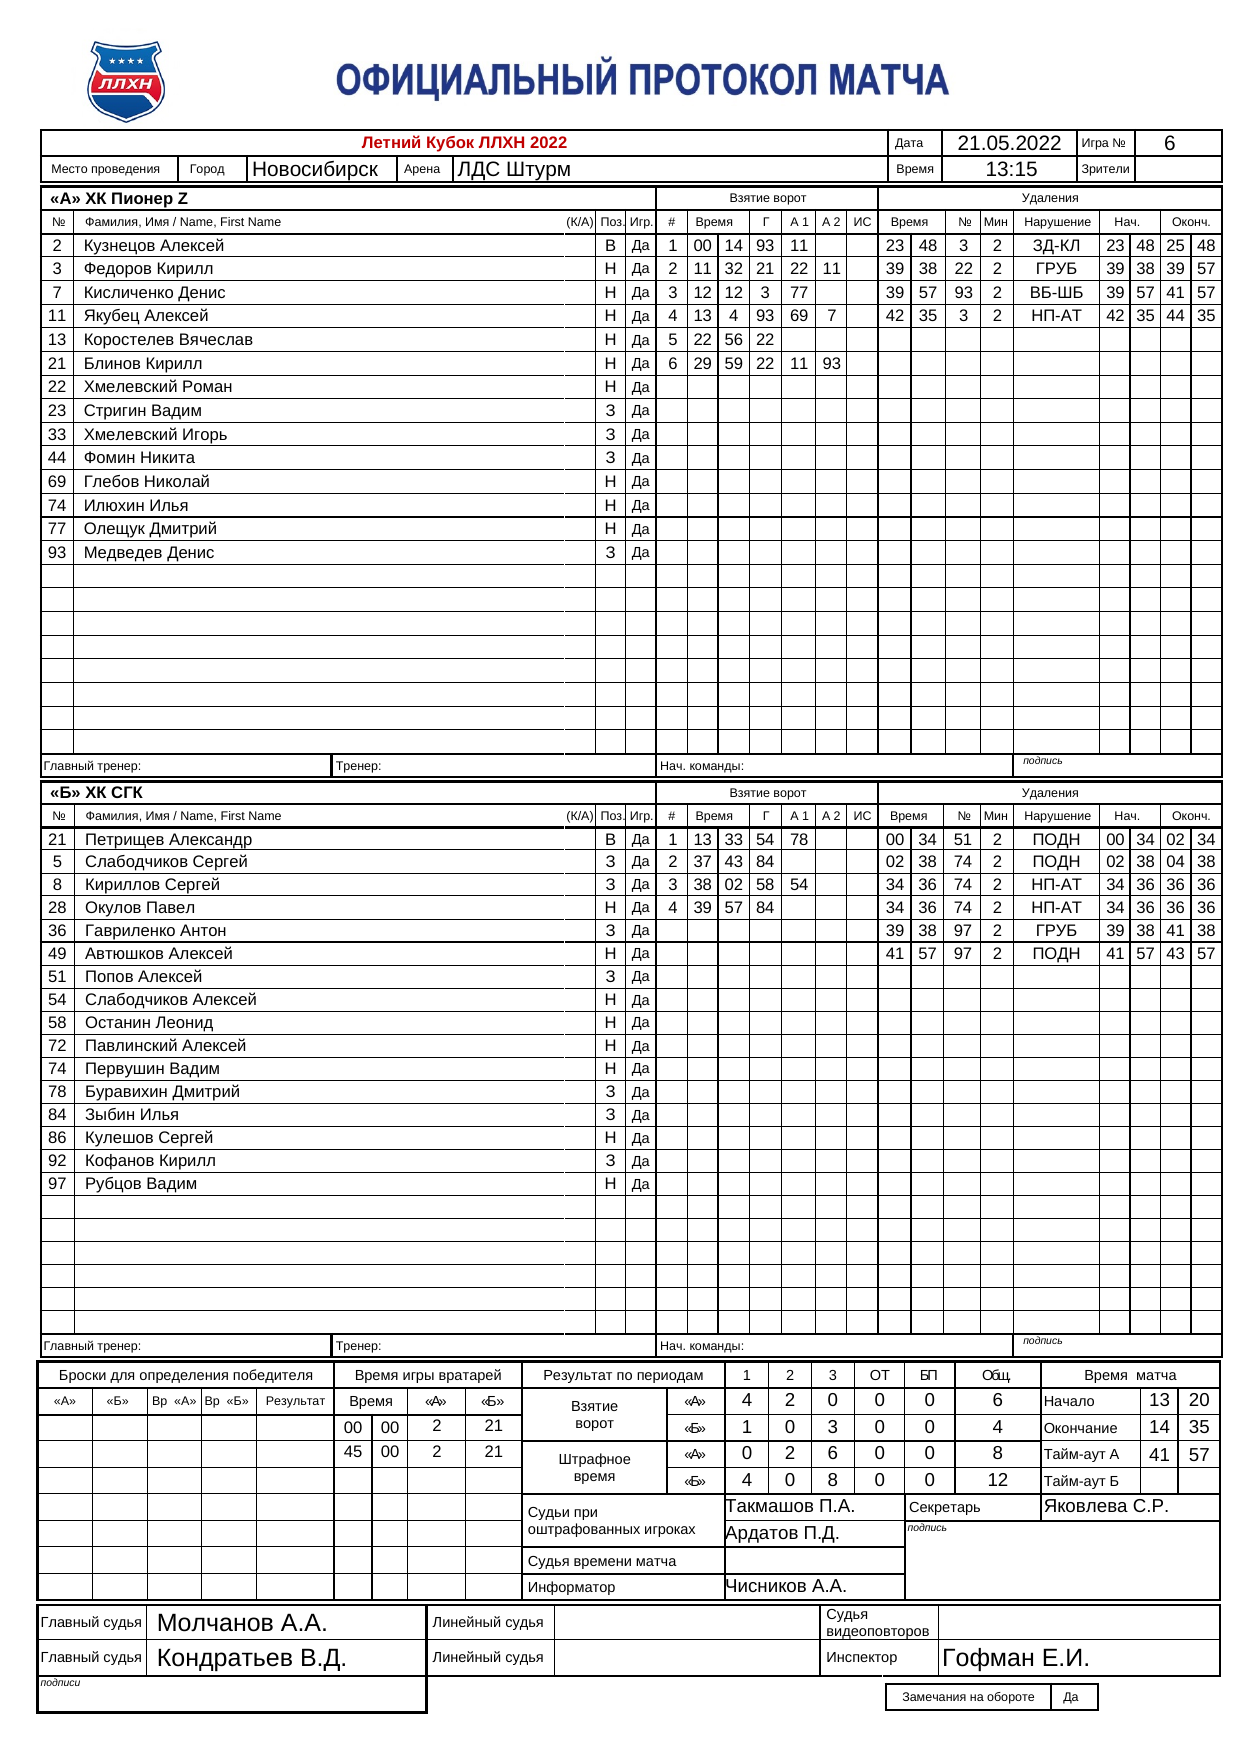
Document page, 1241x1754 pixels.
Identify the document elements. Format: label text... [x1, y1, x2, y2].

table_cell [879, 352, 910, 374]
table_cell 54 [42, 989, 74, 1011]
table_cell [719, 1219, 749, 1241]
table_cell Гавриленко Антон [75, 920, 564, 941]
table_cell [912, 1196, 943, 1218]
table_cell [750, 1288, 781, 1310]
table_cell [912, 352, 945, 374]
table_cell [1192, 541, 1221, 564]
table_cell [847, 1104, 877, 1126]
table_cell [847, 446, 877, 469]
table_cell [750, 1012, 781, 1033]
table_cell [816, 1104, 846, 1126]
table_cell [408, 1547, 465, 1573]
table_cell Да [626, 281, 655, 303]
table_cell [782, 966, 815, 987]
table_cell [1014, 1012, 1099, 1033]
table_cell [847, 470, 877, 493]
table_cell [981, 1081, 1013, 1103]
table_cell [879, 518, 910, 540]
table_cell 57 [912, 943, 943, 964]
table_cell [847, 1081, 877, 1103]
picture [5, 28, 1179, 129]
table_cell [782, 1150, 815, 1172]
table_cell 3 [750, 281, 781, 303]
table_cell [257, 1574, 333, 1599]
table_cell 72 [42, 1035, 74, 1057]
table_cell З [596, 1150, 625, 1172]
table_cell [1161, 423, 1190, 445]
table_cell [1014, 376, 1099, 398]
table_header Дата [889, 131, 941, 155]
table_header 21.05.2022 [943, 131, 1076, 155]
table_cell [565, 257, 595, 280]
table_cell [847, 565, 877, 587]
table_cell А 1 [782, 805, 815, 826]
table_cell [879, 1219, 910, 1241]
table_cell [42, 1219, 74, 1241]
table_cell Да [626, 850, 655, 872]
table_cell [626, 612, 655, 634]
table_cell 8 [956, 1442, 1040, 1467]
table_cell [565, 730, 595, 753]
table_cell Город [179, 157, 246, 181]
table_cell [719, 612, 749, 634]
table_cell [1014, 707, 1099, 729]
table_cell [688, 423, 717, 445]
table_cell [626, 1242, 655, 1264]
table_cell [1131, 612, 1160, 634]
table_cell 1 [657, 235, 687, 256]
table_cell [74, 659, 564, 682]
table_cell [879, 612, 910, 634]
table_cell [847, 1058, 877, 1079]
table_cell [1100, 707, 1129, 729]
table_cell 2 [981, 874, 1013, 895]
table_cell 39 [1100, 281, 1129, 303]
table_cell [944, 1035, 980, 1057]
table_cell [879, 1242, 910, 1264]
table_cell [1161, 730, 1190, 753]
table_cell 93 [816, 352, 846, 374]
table_cell [1131, 659, 1160, 682]
table_cell (К/А) [565, 805, 595, 826]
table_cell Петрищев Александр [75, 829, 564, 849]
table_cell [719, 1265, 749, 1287]
table_cell [688, 376, 717, 398]
table_cell [202, 1521, 256, 1546]
table_cell 0 [855, 1389, 904, 1413]
table_header 2 [769, 1363, 811, 1387]
table_cell [719, 1104, 749, 1126]
table_cell [1161, 1058, 1190, 1079]
table_cell [565, 1058, 595, 1079]
table_cell [912, 1219, 943, 1241]
table_cell ВБ-ШБ [1014, 281, 1099, 303]
table_cell [816, 874, 846, 895]
table_cell 44 [1161, 305, 1190, 327]
table_cell 38 [1131, 850, 1160, 872]
table_cell 57 [1192, 943, 1221, 964]
table_cell «Б» [668, 1468, 724, 1493]
table_cell Чисников А.А. [726, 1575, 904, 1599]
table_cell [1192, 1035, 1221, 1057]
table_cell [1100, 1288, 1129, 1310]
table_cell 58 [750, 874, 781, 895]
table_cell [816, 920, 846, 941]
table_cell [1014, 1104, 1099, 1126]
table_cell [981, 565, 1013, 587]
table_cell [1131, 1265, 1160, 1287]
table_cell [657, 518, 687, 540]
table_cell [816, 989, 846, 1011]
table_cell З [596, 541, 625, 564]
table_cell [946, 612, 980, 634]
table_cell Кисличенко Денис [74, 281, 564, 303]
table_cell [1141, 1468, 1177, 1493]
table_cell 93 [750, 235, 781, 256]
table_cell Илюхин Илья [74, 494, 564, 516]
table_cell [879, 1035, 910, 1057]
table_cell [719, 1012, 749, 1033]
table_cell [782, 328, 815, 351]
table_cell [816, 1242, 846, 1264]
table_cell [657, 1127, 687, 1149]
table_cell [1192, 730, 1221, 753]
table_cell [1192, 1058, 1221, 1079]
table_cell [39, 1574, 92, 1599]
table_cell [816, 966, 846, 987]
table_cell 84 [750, 850, 781, 872]
table_cell [202, 1494, 256, 1520]
table_cell [565, 707, 595, 729]
table_cell Арена [398, 157, 452, 181]
table_cell [782, 1058, 815, 1079]
table_cell [93, 1468, 147, 1493]
table_cell [719, 683, 749, 706]
table_cell 36 [1131, 874, 1160, 895]
table_cell [657, 565, 687, 587]
table_cell Нач. [1100, 211, 1160, 233]
table_cell [946, 518, 980, 540]
table_cell «Б » [466, 1389, 521, 1413]
table_cell Такмашов П.А. [726, 1495, 904, 1520]
table_cell 2 [981, 257, 1013, 280]
table_cell [1192, 1104, 1221, 1126]
table_cell Да [626, 470, 655, 493]
table_cell [1131, 1035, 1160, 1057]
table_cell [1161, 612, 1190, 634]
table_cell [688, 399, 717, 422]
table_cell ПОДН [1014, 943, 1099, 964]
table_cell 21 [750, 257, 781, 280]
table_cell [257, 1547, 333, 1573]
table_cell [1131, 989, 1160, 1011]
table_cell [373, 1547, 407, 1573]
table_cell [1014, 1242, 1099, 1264]
table_cell [626, 1219, 655, 1241]
table_cell 3 [946, 235, 980, 256]
table_cell [565, 1196, 595, 1218]
table_cell Оконч. [1161, 211, 1221, 233]
table_cell [879, 659, 910, 682]
table_header Да [1052, 1685, 1097, 1709]
table_cell Да [626, 874, 655, 895]
table_cell 21 [466, 1416, 521, 1440]
table_cell [1161, 1311, 1190, 1333]
table_cell [202, 1574, 256, 1599]
table_cell [782, 920, 815, 941]
table_cell [1161, 352, 1190, 374]
table_cell [657, 659, 687, 682]
table_cell 41 [1161, 281, 1190, 303]
table_cell [944, 966, 980, 987]
table_cell Олещук Дмитрий [74, 518, 564, 540]
table_cell 35 [1179, 1415, 1219, 1440]
table_cell [657, 1058, 687, 1079]
table_cell [335, 1494, 371, 1520]
table_cell Н [596, 989, 625, 1011]
table_cell В [596, 235, 625, 256]
table_cell [782, 399, 815, 422]
table_cell [782, 1012, 815, 1033]
table_cell Тайм-аут А [1042, 1441, 1140, 1467]
table_cell Да [626, 541, 655, 564]
table_cell 3 [657, 281, 687, 303]
table_cell [1131, 494, 1160, 516]
table_cell [719, 588, 749, 611]
table_cell [1100, 352, 1129, 374]
table_cell 3 [946, 305, 980, 327]
table_cell [1100, 1219, 1129, 1241]
table_cell [373, 1521, 407, 1546]
table_cell 3 [42, 257, 73, 280]
table_cell [1014, 659, 1099, 682]
table_cell [1100, 1150, 1129, 1172]
table_cell [912, 1265, 943, 1287]
table_cell [847, 896, 877, 918]
table_cell [75, 1311, 564, 1333]
table_cell [657, 989, 687, 1011]
table_cell [1161, 1104, 1190, 1126]
table_cell [1161, 1012, 1190, 1033]
table_cell [912, 1081, 943, 1103]
table_cell [1014, 541, 1099, 564]
table_cell [657, 1081, 687, 1103]
table_cell [1131, 1104, 1160, 1126]
table_cell [847, 850, 877, 872]
table_cell [688, 966, 717, 987]
table_cell [1131, 446, 1160, 469]
table_cell [847, 1012, 877, 1033]
table_cell 37 [688, 850, 717, 872]
table_cell [782, 659, 815, 682]
table_cell [912, 636, 945, 658]
table_cell [1192, 423, 1221, 445]
table_cell Тренер: [333, 1335, 655, 1356]
table_cell 4 [719, 305, 749, 327]
table_cell [688, 588, 717, 611]
table_cell [688, 1081, 717, 1103]
table_cell [912, 683, 945, 706]
table_header Удаления [879, 783, 1221, 803]
table_cell Ардатов П.Д. [726, 1521, 904, 1546]
table_cell [719, 541, 749, 564]
table_cell [596, 730, 625, 753]
table_cell 11 [688, 257, 717, 280]
table_cell [719, 636, 749, 658]
table_cell 74 [944, 896, 980, 918]
table_cell [74, 730, 564, 753]
table_cell [1100, 1242, 1129, 1264]
table_cell [1131, 1173, 1160, 1195]
table_cell [39, 1521, 92, 1546]
table_cell [946, 352, 980, 374]
table_cell [1161, 683, 1190, 706]
table_cell [657, 683, 687, 706]
table_cell [257, 1416, 333, 1440]
table_cell [626, 730, 655, 753]
table_cell [1192, 588, 1221, 611]
table_cell Автюшков Алексей [75, 943, 564, 964]
table_cell [946, 376, 980, 398]
table_cell [42, 565, 73, 587]
table_header Время матча [1042, 1363, 1219, 1387]
table_cell [1131, 707, 1160, 729]
table_cell [257, 1441, 333, 1467]
table_cell [816, 850, 846, 872]
table_cell [657, 707, 687, 729]
table_cell [1100, 683, 1129, 706]
table_cell 34 [1192, 829, 1221, 849]
table_cell [719, 494, 749, 516]
table_cell [816, 1150, 846, 1172]
table_cell [1014, 518, 1099, 540]
table_cell [847, 612, 877, 634]
table_cell [408, 1494, 465, 1520]
table_cell [847, 257, 877, 280]
table_cell Н [596, 943, 625, 964]
table_cell Линейный судья [428, 1640, 554, 1675]
table_cell [1161, 1035, 1190, 1057]
table_cell 49 [42, 943, 74, 964]
table_cell [782, 730, 815, 753]
table_cell 36 [1131, 896, 1160, 918]
table_cell 23 [1100, 235, 1129, 256]
table_cell Хмелевский Игорь [74, 423, 564, 445]
table_cell [1014, 966, 1099, 987]
table_cell Н [596, 896, 625, 918]
table_cell № [944, 805, 980, 826]
table_cell [688, 730, 717, 753]
table_cell [1161, 1150, 1190, 1172]
table_cell [847, 1150, 877, 1172]
table_cell Время [889, 157, 941, 181]
table_cell 14 [719, 235, 749, 256]
table_cell [1014, 730, 1099, 753]
table_cell [626, 565, 655, 587]
table_cell [750, 541, 781, 564]
table_cell [782, 1127, 815, 1149]
table_cell [1192, 494, 1221, 516]
table_cell «Б» [93, 1389, 147, 1413]
table_cell «Б» [668, 1415, 724, 1440]
table_cell [879, 1265, 910, 1287]
table_cell [946, 494, 980, 516]
table_cell 2 [769, 1389, 811, 1413]
table_cell Первушин Вадим [75, 1058, 564, 1079]
table_cell [93, 1416, 147, 1440]
table_cell 00 [879, 829, 910, 849]
table_cell [946, 399, 980, 422]
table_cell [373, 1494, 407, 1520]
table_cell [946, 446, 980, 469]
table_cell [912, 966, 943, 987]
table_cell [912, 1288, 943, 1310]
table_cell 74 [42, 494, 73, 516]
table_cell [946, 683, 980, 706]
table_cell [565, 1288, 595, 1310]
table_cell 2 [769, 1442, 811, 1467]
table_cell [816, 235, 846, 256]
table_cell [944, 1219, 980, 1241]
table_cell 39 [879, 281, 910, 303]
table_cell [879, 1196, 910, 1218]
table_cell [946, 423, 980, 445]
table_cell [1014, 1196, 1099, 1218]
table_cell Судья видеоповторов [821, 1606, 938, 1639]
table_cell [1161, 1173, 1190, 1195]
table_cell 39 [1100, 920, 1129, 941]
table_cell [816, 588, 846, 611]
table_cell [750, 612, 781, 634]
table_cell 78 [42, 1081, 74, 1103]
table_cell [750, 470, 781, 493]
table_cell Да [626, 1058, 655, 1079]
table_header 6 [1136, 131, 1221, 155]
table_cell 2 [981, 920, 1013, 941]
table_cell подпись [1014, 755, 1221, 776]
table_cell [657, 1173, 687, 1195]
table_cell [750, 446, 781, 469]
table_cell [944, 1173, 980, 1195]
table_cell [1161, 494, 1190, 516]
table_cell [596, 588, 625, 611]
table_cell [946, 659, 980, 682]
table_cell [816, 1173, 846, 1195]
table_cell [565, 235, 595, 256]
table_cell Да [626, 423, 655, 445]
table_cell 97 [944, 943, 980, 964]
table_cell [782, 565, 815, 587]
table_cell [981, 1150, 1013, 1172]
table_cell [565, 1265, 595, 1287]
table_cell 59 [719, 352, 749, 374]
table_cell [1100, 1012, 1129, 1033]
table_cell [1179, 1468, 1219, 1493]
table_cell Главный тренер: [42, 1335, 330, 1356]
table_cell 0 [769, 1415, 811, 1440]
table_cell 8 [812, 1468, 854, 1493]
table_cell [688, 989, 717, 1011]
table_cell 34 [1100, 896, 1129, 918]
table_cell 22 [42, 376, 73, 398]
table_cell Нарушение [1014, 211, 1099, 233]
table_cell [1161, 376, 1190, 398]
table_cell 4 [956, 1415, 1040, 1440]
table_cell [847, 399, 877, 422]
table_cell [816, 683, 846, 706]
table_cell Рубцов Вадим [75, 1173, 564, 1195]
table_cell Н [596, 281, 625, 303]
table_cell [1131, 399, 1160, 422]
table_cell [847, 966, 877, 987]
table_cell [912, 612, 945, 634]
table_cell [657, 1288, 687, 1310]
table_cell [1192, 1150, 1221, 1172]
table_cell [1161, 1265, 1190, 1287]
table_cell [750, 518, 781, 540]
table_cell [912, 1173, 943, 1195]
table_cell [1192, 707, 1221, 729]
table_header БП [905, 1363, 954, 1387]
table_cell 13 [42, 328, 73, 351]
table_cell [816, 281, 846, 303]
table_cell [1014, 1035, 1099, 1057]
table_cell [688, 1058, 717, 1079]
table_cell [1131, 328, 1160, 351]
table_cell Окончание [1042, 1415, 1140, 1440]
table_cell [847, 1288, 877, 1310]
table_cell [879, 707, 910, 729]
table_cell [879, 588, 910, 611]
table_cell [1192, 1012, 1221, 1033]
table_cell 35 [912, 305, 945, 327]
table_cell [939, 1606, 1219, 1639]
table_cell [565, 399, 595, 422]
table_cell [816, 943, 846, 964]
table_cell 74 [42, 1058, 74, 1079]
table_cell [42, 1242, 74, 1264]
table_cell [42, 1265, 74, 1287]
table_cell Вр «А» [148, 1389, 201, 1413]
table_cell [879, 966, 910, 987]
table_cell 51 [42, 966, 74, 987]
table_cell 11 [42, 305, 73, 327]
table_cell [1131, 352, 1160, 374]
table_cell «А» [668, 1442, 724, 1467]
table_cell [782, 683, 815, 706]
table_cell [750, 1196, 781, 1218]
table_cell 2 [408, 1441, 465, 1467]
table_cell [148, 1547, 201, 1573]
table_cell 48 [1131, 235, 1160, 256]
table_cell ИС [847, 805, 877, 826]
table_cell [1014, 1081, 1099, 1103]
table_cell Тренер: [333, 755, 655, 776]
table_cell [408, 1468, 465, 1493]
table_cell 57 [1192, 281, 1221, 303]
table_cell 22 [750, 352, 781, 374]
table_header Замечания на обороте [887, 1685, 1050, 1709]
table_cell [626, 588, 655, 611]
table_cell 5 [42, 850, 74, 872]
table_cell [912, 1058, 943, 1079]
table_cell А 2 [816, 211, 846, 233]
table_cell [782, 850, 815, 872]
table_cell [1100, 399, 1129, 422]
table_cell 43 [1161, 943, 1190, 964]
table_cell [408, 1521, 465, 1546]
table_cell 02 [879, 850, 910, 872]
table_cell Фамилия, Имя / Name, First Name [75, 805, 565, 826]
table_cell 25 [1161, 235, 1190, 256]
table_cell Поз. [596, 211, 625, 233]
table_cell 97 [944, 920, 980, 941]
table_cell [657, 399, 687, 422]
table_cell Блинов Кирилл [74, 352, 564, 374]
table_cell [555, 1606, 819, 1639]
table_cell 54 [782, 874, 815, 895]
table_cell [565, 1104, 595, 1126]
table_cell [1161, 1127, 1190, 1149]
table_header Взятие ворот [657, 783, 877, 803]
table_cell Да [626, 376, 655, 398]
table_cell [202, 1416, 256, 1440]
table_cell 84 [42, 1104, 74, 1126]
table_cell [847, 281, 877, 303]
table_cell [688, 470, 717, 493]
table_header Время игры вратарей [335, 1363, 521, 1387]
table_cell Главный судья [39, 1606, 146, 1639]
table_cell 0 [855, 1415, 904, 1440]
table_cell [750, 399, 781, 422]
table_cell [1014, 1265, 1099, 1287]
table_cell [1100, 470, 1129, 493]
table_cell [657, 494, 687, 516]
table_cell [1192, 1173, 1221, 1195]
table_cell [750, 1104, 781, 1126]
table_cell [782, 446, 815, 469]
table_cell 23 [879, 235, 910, 256]
table_cell [1161, 565, 1190, 587]
table_cell [879, 446, 910, 469]
table_cell [257, 1468, 333, 1493]
table_cell [981, 1196, 1013, 1218]
table_cell [1192, 966, 1221, 987]
table_cell [1161, 470, 1190, 493]
table_cell 33 [719, 829, 749, 849]
table_cell 57 [1131, 943, 1160, 964]
table_cell 34 [1100, 874, 1129, 895]
table_cell [879, 494, 910, 516]
table_cell [782, 1242, 815, 1264]
table_cell [1100, 518, 1129, 540]
table_cell [42, 1311, 74, 1333]
table_cell [879, 1012, 910, 1033]
table_cell [1192, 612, 1221, 634]
table_cell [816, 730, 846, 753]
table_cell [626, 659, 655, 682]
table_cell [596, 1219, 625, 1241]
table_cell ЗД-КЛ [1014, 235, 1099, 256]
table_cell [981, 612, 1013, 634]
table_cell [981, 1104, 1013, 1126]
table_cell [981, 1242, 1013, 1264]
table_cell [1131, 470, 1160, 493]
table_cell Да [626, 1150, 655, 1172]
table_cell [750, 1242, 781, 1264]
table_cell [946, 565, 980, 587]
table_cell 2 [981, 896, 1013, 918]
table_cell [1131, 518, 1160, 540]
table_cell 7 [816, 305, 846, 327]
table_cell Время [688, 805, 749, 826]
table_cell Слабодчиков Сергей [75, 850, 564, 872]
table_cell [1131, 565, 1160, 587]
table_cell [946, 588, 980, 611]
table_cell [782, 518, 815, 540]
table_cell [981, 446, 1013, 469]
table_cell [912, 470, 945, 493]
table_cell 35 [1131, 305, 1160, 327]
table_cell [782, 896, 815, 918]
table_cell [657, 1012, 687, 1033]
table_cell [944, 1288, 980, 1310]
table_cell [565, 588, 595, 611]
table_cell [565, 518, 595, 540]
table_cell [1100, 1311, 1129, 1333]
table_cell [847, 730, 877, 753]
table_header 1 [726, 1363, 768, 1387]
table_cell [1161, 659, 1190, 682]
table_cell [847, 541, 877, 564]
table_cell 93 [750, 305, 781, 327]
table_cell [657, 1150, 687, 1172]
table_cell [719, 1311, 749, 1333]
table_cell [719, 920, 749, 941]
table_cell 69 [782, 305, 815, 327]
table_cell [148, 1494, 201, 1520]
table_cell [657, 920, 687, 941]
table_cell [944, 1265, 980, 1287]
table_cell Медведев Денис [74, 541, 564, 564]
table_cell [847, 494, 877, 516]
table_cell [565, 874, 595, 895]
table_cell [42, 659, 73, 682]
table_cell [750, 636, 781, 658]
table_cell [946, 328, 980, 351]
table_cell Да [626, 328, 655, 351]
table_cell [1014, 588, 1099, 611]
table_cell [816, 423, 846, 445]
table_cell [1100, 1127, 1129, 1149]
table_cell [565, 612, 595, 634]
table_cell 0 [769, 1468, 811, 1493]
table_cell [816, 376, 846, 398]
table_cell [782, 1035, 815, 1057]
table_cell [946, 470, 980, 493]
table_cell [750, 1150, 781, 1172]
table_cell [1161, 989, 1190, 1011]
table_cell [782, 989, 815, 1011]
table_cell 4 [726, 1389, 768, 1413]
table_cell [1014, 423, 1099, 445]
table_cell [1014, 470, 1099, 493]
table_cell [719, 1150, 749, 1172]
table_header 3 [812, 1363, 854, 1387]
table_header Удаления [879, 188, 1221, 209]
table_cell [1100, 376, 1129, 398]
table_cell 38 [912, 850, 943, 872]
table_cell З [596, 446, 625, 469]
table_cell З [596, 920, 625, 941]
table_cell [1161, 518, 1190, 540]
table_cell 22 [946, 257, 980, 280]
table_cell [750, 494, 781, 516]
table_cell [335, 1521, 371, 1546]
table_cell [816, 1035, 846, 1057]
table_cell [657, 376, 687, 398]
table_cell [1161, 636, 1190, 658]
table_cell [1131, 1242, 1160, 1264]
table_cell [657, 446, 687, 469]
table_cell [74, 683, 564, 706]
table_cell [816, 518, 846, 540]
table_cell [1192, 376, 1221, 398]
table_cell Кофанов Кирилл [75, 1150, 564, 1172]
table_cell [719, 966, 749, 987]
table_cell [565, 636, 595, 658]
table_cell [981, 376, 1013, 398]
table_cell Начало [1042, 1389, 1140, 1413]
table_cell [688, 1173, 717, 1195]
table_cell [1014, 1288, 1099, 1310]
table_cell [750, 707, 781, 729]
table_cell НП-АТ [1014, 896, 1099, 918]
table_cell [42, 612, 73, 634]
table_cell [1014, 1058, 1099, 1079]
table_cell № [42, 805, 74, 826]
table_cell Кириллов Сергей [75, 874, 564, 895]
table_cell 12 [719, 281, 749, 303]
table_cell [816, 1311, 846, 1333]
table_cell [847, 423, 877, 445]
table_cell 13 [1141, 1389, 1177, 1413]
table_cell [912, 659, 945, 682]
table_cell [657, 1219, 687, 1241]
table_cell [626, 1265, 655, 1287]
table_cell [1014, 1150, 1099, 1172]
table_cell [1131, 683, 1160, 706]
table_cell Коростелев Вячеслав [74, 328, 564, 351]
table_cell 29 [688, 352, 717, 374]
table_cell [1100, 446, 1129, 469]
table_cell Да [626, 399, 655, 422]
table_cell ЛДС Штурм [454, 157, 887, 181]
table_cell 84 [750, 896, 781, 918]
table_cell [626, 1311, 655, 1333]
table_cell [42, 636, 73, 658]
table_cell [944, 1196, 980, 1218]
table_cell Штрафное время [523, 1442, 666, 1493]
table_cell [565, 446, 595, 469]
table_cell Нарушение [1014, 805, 1099, 826]
table_cell 86 [42, 1127, 74, 1149]
table_cell [596, 612, 625, 634]
table_cell [719, 943, 749, 964]
table_cell [39, 1547, 92, 1573]
table_cell [657, 1104, 687, 1126]
table_cell ГРУБ [1014, 920, 1099, 941]
table_cell [148, 1468, 201, 1493]
table_cell ПОДН [1014, 829, 1099, 849]
table_cell [93, 1574, 147, 1599]
table_cell 92 [42, 1150, 74, 1172]
table_cell [847, 943, 877, 964]
table_cell [39, 1441, 92, 1467]
table_cell [879, 565, 910, 587]
table_cell [1161, 1196, 1190, 1218]
table_cell [912, 423, 945, 445]
table_cell [148, 1441, 201, 1467]
table_cell [596, 1196, 625, 1218]
table_cell (К/А) [565, 211, 595, 233]
table_cell [816, 707, 846, 729]
table_cell 0 [726, 1442, 768, 1467]
table_cell [847, 659, 877, 682]
table_header Летний Кубок ЛЛХН 2022 [42, 131, 887, 155]
table_cell «А» [39, 1389, 92, 1413]
table_cell Яковлева С.Р. [1042, 1495, 1219, 1520]
table_cell 00 [688, 235, 717, 256]
table_cell [1100, 636, 1129, 658]
table_cell [626, 707, 655, 729]
table_cell З [596, 1081, 625, 1103]
table_cell [912, 989, 943, 1011]
table_cell [565, 966, 595, 987]
table_cell [1100, 612, 1129, 634]
table_cell [1100, 565, 1129, 587]
table_cell [719, 1242, 749, 1264]
table_cell Н [596, 470, 625, 493]
table_cell [75, 1196, 564, 1218]
table_cell [1131, 376, 1160, 398]
table_cell [688, 565, 717, 587]
table_cell [688, 1288, 717, 1310]
table_cell [847, 588, 877, 611]
table_cell [750, 1035, 781, 1057]
table_cell Информатор [523, 1575, 724, 1599]
table_cell [816, 1265, 846, 1287]
table_cell [373, 1468, 407, 1493]
table_cell [847, 636, 877, 658]
table_cell [657, 943, 687, 964]
table_cell 43 [719, 850, 749, 872]
table_cell [1192, 328, 1221, 351]
table_cell [981, 494, 1013, 516]
table_cell [1100, 1058, 1129, 1079]
table_cell [1192, 1265, 1221, 1287]
table_cell [750, 966, 781, 987]
table_cell Место проведения [42, 157, 177, 181]
table_cell 78 [782, 829, 815, 849]
table_cell Павлинский Алексей [75, 1035, 564, 1057]
table_cell [565, 1242, 595, 1264]
table_cell [816, 829, 846, 849]
table_cell [466, 1547, 521, 1573]
table_cell 21 [42, 829, 74, 849]
table_cell [1161, 588, 1190, 611]
table_cell [782, 494, 815, 516]
table_cell [466, 1521, 521, 1546]
table_cell [944, 1127, 980, 1149]
table_cell [1192, 989, 1221, 1011]
table_cell 36 [1192, 896, 1221, 918]
table_cell [688, 518, 717, 540]
table_cell [1192, 636, 1221, 658]
table_cell [1131, 1012, 1160, 1033]
table_cell [1131, 588, 1160, 611]
table_cell [750, 989, 781, 1011]
table_cell [657, 470, 687, 493]
table_cell [879, 541, 910, 564]
table_cell [1014, 636, 1099, 658]
table_cell 2 [981, 281, 1013, 303]
table_cell № [42, 211, 73, 233]
table_cell 8 [42, 874, 74, 895]
table_cell [688, 943, 717, 964]
table_cell [782, 470, 815, 493]
table_cell [688, 446, 717, 469]
table_cell Время [879, 211, 945, 233]
table_cell З [596, 966, 625, 987]
table_cell [981, 1127, 1013, 1149]
table_cell [816, 1081, 846, 1103]
table_cell Да [626, 943, 655, 964]
table_cell [912, 1127, 943, 1149]
table_cell [657, 423, 687, 445]
table_cell 3 [812, 1415, 854, 1440]
table_cell [879, 1104, 910, 1126]
table_cell [883, 1677, 1220, 1681]
table_cell 00 [373, 1416, 407, 1440]
table_cell [565, 470, 595, 493]
table_cell [944, 1150, 980, 1172]
table_cell [981, 636, 1013, 658]
table_cell [596, 1288, 625, 1310]
table_cell 22 [750, 328, 781, 351]
table_cell [1131, 1127, 1160, 1149]
table_cell Зыбин Илья [75, 1104, 564, 1126]
table_cell [912, 1104, 943, 1126]
table_cell 2 [408, 1416, 465, 1440]
table_cell З [596, 874, 625, 895]
table_cell Н [596, 1173, 625, 1195]
table_cell [565, 659, 595, 682]
table_cell [1014, 1219, 1099, 1241]
table_cell [1192, 1081, 1221, 1103]
table_cell [981, 1265, 1013, 1287]
table_cell [408, 1574, 465, 1599]
table_cell [847, 305, 877, 327]
table_cell [1192, 1219, 1221, 1241]
table_cell [74, 707, 564, 729]
table_cell 38 [1192, 850, 1221, 872]
table_cell [782, 541, 815, 564]
table_cell [946, 541, 980, 564]
table_cell [946, 730, 980, 753]
table_cell [1100, 588, 1129, 611]
table_cell [1100, 1035, 1129, 1057]
table_cell [912, 1150, 943, 1172]
table_cell [816, 328, 846, 351]
table_cell 42 [1100, 305, 1129, 327]
table_cell [750, 1058, 781, 1079]
table_cell [750, 1173, 781, 1195]
table_cell [782, 588, 815, 611]
table_cell [981, 683, 1013, 706]
table_cell Да [626, 518, 655, 540]
table_cell [782, 1173, 815, 1195]
table_cell [148, 1416, 201, 1440]
table_cell Время [335, 1389, 407, 1413]
table_cell [1014, 352, 1099, 374]
table_cell [912, 328, 945, 351]
table_cell [565, 423, 595, 445]
table_cell [565, 352, 595, 374]
table_cell [565, 565, 595, 587]
table_cell [944, 1081, 980, 1103]
table_cell [1161, 399, 1190, 422]
table_cell 02 [719, 874, 749, 895]
table_cell [466, 1468, 521, 1493]
table_cell Да [626, 896, 655, 918]
table_cell Тайм-аут Б [1042, 1468, 1140, 1493]
table_cell 0 [855, 1442, 904, 1467]
table_cell 39 [688, 896, 717, 918]
table_cell [688, 636, 717, 658]
table_cell 57 [1131, 281, 1160, 303]
table_cell [1131, 1150, 1160, 1172]
table_cell [657, 541, 687, 564]
table_cell 1 [657, 829, 687, 849]
table_cell [1014, 399, 1099, 422]
table_cell [879, 730, 910, 753]
table_cell [782, 1196, 815, 1218]
table_cell [782, 423, 815, 445]
table_cell «А» [408, 1389, 465, 1413]
table_cell [750, 1127, 781, 1149]
table_cell 13:15 [943, 157, 1076, 181]
table_header «А» ХК Пионер Z [42, 188, 655, 209]
table_cell 39 [1161, 257, 1190, 280]
table_cell 6 [956, 1389, 1040, 1413]
table_cell 1 [726, 1415, 768, 1440]
table_cell Да [626, 1012, 655, 1033]
table_cell [565, 896, 595, 918]
table_cell 6 [812, 1442, 854, 1467]
table_cell [202, 1468, 256, 1493]
table_cell [981, 659, 1013, 682]
table_cell 4 [657, 305, 687, 327]
table_cell [719, 376, 749, 398]
table_cell 36 [42, 920, 74, 941]
table_cell [719, 399, 749, 422]
table_cell [466, 1574, 521, 1599]
table_cell [657, 1265, 687, 1287]
table_cell [42, 588, 73, 611]
table_cell 4 [657, 896, 687, 918]
table_cell [981, 707, 1013, 729]
table_cell [565, 850, 595, 872]
table_cell 48 [912, 235, 945, 256]
table_cell А 1 [782, 211, 815, 233]
table_cell Да [626, 1081, 655, 1103]
table_cell [596, 659, 625, 682]
table_cell 11 [782, 352, 815, 374]
table_cell 57 [1192, 257, 1221, 280]
table_cell З [596, 850, 625, 872]
table_cell 00 [335, 1416, 371, 1440]
table_cell [912, 1012, 943, 1033]
table_cell [39, 1494, 92, 1520]
table_cell [202, 1547, 256, 1573]
table_cell Линейный судья [428, 1606, 554, 1639]
table_cell 0 [905, 1389, 954, 1413]
table_cell [912, 707, 945, 729]
table_cell Да [626, 1127, 655, 1149]
table_cell 22 [782, 257, 815, 280]
table_cell [1192, 565, 1221, 587]
table_cell [981, 423, 1013, 445]
table_cell [93, 1441, 147, 1467]
table_cell Да [626, 352, 655, 374]
table_cell [981, 328, 1013, 351]
table_cell Да [626, 305, 655, 327]
table_cell 0 [905, 1468, 954, 1493]
table_cell [782, 612, 815, 634]
table_cell [565, 943, 595, 964]
table_cell [750, 588, 781, 611]
table_cell 93 [42, 541, 73, 564]
table_cell [981, 1012, 1013, 1033]
table_cell Н [596, 328, 625, 351]
table_cell [912, 565, 945, 587]
table_cell [719, 565, 749, 587]
table_cell [74, 636, 564, 658]
table_cell 57 [719, 896, 749, 918]
table_cell [1014, 328, 1099, 351]
table_cell [847, 376, 877, 398]
table_cell # [657, 805, 687, 826]
table_cell [750, 423, 781, 445]
table_cell З [596, 1104, 625, 1126]
table_cell [1100, 423, 1129, 445]
table_cell [1100, 328, 1129, 351]
table_cell 36 [1161, 874, 1190, 895]
table_cell [42, 1288, 74, 1310]
table_cell [847, 1127, 877, 1149]
table_cell [816, 636, 846, 658]
table_cell [39, 1416, 92, 1440]
table_cell [981, 966, 1013, 987]
table_cell 4 [726, 1468, 768, 1493]
table_cell 7 [42, 281, 73, 303]
table_cell [847, 683, 877, 706]
table_cell [879, 399, 910, 422]
table_cell [1192, 470, 1221, 493]
table_cell 21 [42, 352, 73, 374]
table_cell Н [596, 376, 625, 398]
table_header Общ. [956, 1363, 1040, 1387]
table_cell Результат [257, 1389, 333, 1413]
table_cell [981, 470, 1013, 493]
table_cell [1100, 1081, 1129, 1103]
table_cell [719, 1127, 749, 1149]
table_cell [879, 989, 910, 1011]
table_cell [816, 659, 846, 682]
table_cell [555, 1640, 819, 1675]
table_cell [946, 707, 980, 729]
table_cell [981, 541, 1013, 564]
table_cell [1100, 1196, 1129, 1218]
table_cell [565, 1012, 595, 1033]
table_cell [879, 470, 910, 493]
table_cell [688, 494, 717, 516]
table_cell [42, 683, 73, 706]
table_cell [879, 376, 910, 398]
table_cell 36 [912, 896, 943, 918]
table_cell 39 [1100, 257, 1129, 280]
table_cell [657, 636, 687, 658]
table_cell Якубец Алексей [74, 305, 564, 327]
table_cell [75, 1288, 564, 1310]
table_cell [75, 1242, 564, 1264]
table_cell [847, 874, 877, 895]
table_cell [1161, 1081, 1190, 1103]
table_cell [1100, 1265, 1129, 1287]
table_cell 00 [1100, 829, 1129, 849]
table_cell [782, 1219, 815, 1241]
table_cell [1014, 1311, 1099, 1333]
table_cell [912, 399, 945, 422]
table_cell 22 [688, 328, 717, 351]
table_cell [596, 683, 625, 706]
table_cell [657, 730, 687, 753]
table_cell [816, 446, 846, 469]
table_cell [1161, 541, 1190, 564]
table_cell [688, 1150, 717, 1172]
table_cell [782, 943, 815, 964]
table_cell Молчанов А.А. [147, 1606, 425, 1639]
table_cell [981, 518, 1013, 540]
table_cell [688, 1311, 717, 1333]
table_header Игра № [1078, 131, 1134, 155]
table_cell 74 [944, 850, 980, 872]
table_cell ИС [847, 211, 877, 233]
table_cell [688, 1035, 717, 1057]
table_cell Да [626, 1104, 655, 1126]
table_cell [148, 1521, 201, 1546]
table_cell [1100, 494, 1129, 516]
table_cell Главный тренер: [42, 755, 330, 776]
table_cell [816, 565, 846, 587]
table_cell [1014, 446, 1099, 469]
table_cell [1192, 1242, 1221, 1264]
table_cell [750, 1265, 781, 1287]
table_cell 02 [1100, 850, 1129, 872]
table_cell [565, 683, 595, 706]
table_cell Да [626, 235, 655, 256]
table_cell [1014, 494, 1099, 516]
table_cell [816, 896, 846, 918]
table_cell [1131, 541, 1160, 564]
table_cell [719, 730, 749, 753]
table_cell Новосибирск [248, 157, 396, 181]
table_cell Да [626, 1173, 655, 1195]
table_cell [944, 1012, 980, 1033]
table_cell [981, 352, 1013, 374]
table_cell [565, 281, 595, 303]
table_cell [1099, 1682, 1220, 1711]
table_cell 14 [1141, 1415, 1177, 1440]
table_cell [565, 1173, 595, 1195]
table_cell [596, 565, 625, 587]
table_cell [847, 707, 877, 729]
table_cell [1131, 730, 1160, 753]
table_cell Фомин Никита [74, 446, 564, 469]
table_cell 23 [42, 399, 73, 422]
table_cell [847, 1173, 877, 1195]
table_cell 58 [42, 1012, 74, 1033]
table_cell [816, 541, 846, 564]
table_cell [148, 1574, 201, 1599]
table_cell [1192, 659, 1221, 682]
table_cell Да [626, 494, 655, 516]
table_cell 48 [1192, 235, 1221, 256]
table_cell 35 [1192, 305, 1221, 327]
table_cell [688, 612, 717, 634]
table_cell [688, 1127, 717, 1149]
table_header Броски для определения победителя [39, 1363, 333, 1387]
table_cell [816, 470, 846, 493]
table_cell [39, 1468, 92, 1493]
table_cell [1192, 1311, 1221, 1333]
table_cell Н [596, 352, 625, 374]
table_cell 57 [912, 281, 945, 303]
table_cell Главный судья [39, 1640, 146, 1675]
table_cell [657, 1311, 687, 1333]
table_cell [657, 588, 687, 611]
table_cell [688, 1104, 717, 1126]
table_cell [1014, 683, 1099, 706]
table_cell А 2 [816, 805, 846, 826]
table_cell [847, 1242, 877, 1264]
table_cell [750, 730, 781, 753]
table_cell [750, 1311, 781, 1333]
table_cell [1161, 1219, 1190, 1241]
table_cell [1014, 1127, 1099, 1149]
table_cell 2 [657, 850, 687, 872]
table_cell 77 [42, 518, 73, 540]
table_cell [1192, 1196, 1221, 1218]
table_cell [1192, 1127, 1221, 1149]
table_cell Секретарь [906, 1495, 1040, 1520]
table_cell [879, 1311, 910, 1333]
table_cell [719, 659, 749, 682]
table_cell [981, 730, 1013, 753]
table_cell Н [596, 518, 625, 540]
table_cell [879, 1173, 910, 1195]
table_cell [1192, 352, 1221, 374]
table_cell [750, 1081, 781, 1103]
table_cell [1131, 966, 1160, 987]
table_cell [657, 966, 687, 987]
table_cell [1192, 1288, 1221, 1310]
table_cell [596, 636, 625, 658]
table_cell [1192, 446, 1221, 469]
table_cell 56 [719, 328, 749, 351]
table_cell 41 [1141, 1441, 1177, 1467]
table_cell [1131, 636, 1160, 658]
table_cell [912, 730, 945, 753]
table_cell Время [688, 211, 749, 233]
table_cell 2 [981, 850, 1013, 872]
table_cell [626, 1288, 655, 1310]
table_cell 39 [879, 257, 910, 280]
table_cell [847, 352, 877, 374]
table_cell [1100, 659, 1129, 682]
table_cell [1161, 707, 1190, 729]
table_cell [1100, 730, 1129, 753]
table_cell [726, 1548, 904, 1573]
table_cell [657, 1196, 687, 1218]
table_cell [782, 636, 815, 658]
table_cell Да [626, 257, 655, 280]
table_cell [565, 305, 595, 327]
table_cell [596, 707, 625, 729]
table_cell 2 [981, 943, 1013, 964]
table_cell 57 [1179, 1441, 1219, 1467]
table_cell 04 [1161, 850, 1190, 872]
table_cell Игр. [626, 211, 655, 233]
table_cell 69 [42, 470, 73, 493]
table_cell [202, 1441, 256, 1467]
table_cell [719, 989, 749, 1011]
table_cell 42 [879, 305, 910, 327]
table_cell Поз. [596, 805, 625, 826]
table_cell Нач. [1100, 805, 1160, 826]
table_cell [1014, 989, 1099, 1011]
table_cell 02 [1161, 829, 1190, 849]
table_cell [688, 683, 717, 706]
table_cell 00 [373, 1441, 407, 1467]
table_cell [1161, 1242, 1190, 1264]
table_cell Судьи при оштрафованных игроках [523, 1495, 724, 1546]
table_cell [816, 1127, 846, 1149]
table_cell Время [879, 805, 943, 826]
table_cell Н [596, 257, 625, 280]
table_cell 11 [782, 235, 815, 256]
table_cell 11 [816, 257, 846, 280]
table_cell Н [596, 494, 625, 516]
table_cell 97 [42, 1173, 74, 1195]
table_cell [912, 541, 945, 564]
table_cell [1131, 423, 1160, 445]
table_cell [565, 920, 595, 941]
table_cell 38 [912, 257, 945, 280]
table_cell 0 [905, 1442, 954, 1467]
table_cell [750, 659, 781, 682]
table_cell З [596, 423, 625, 445]
table_cell [626, 636, 655, 658]
table_cell [565, 328, 595, 351]
table_cell 3 [657, 874, 687, 895]
table_cell [912, 1242, 943, 1264]
table_cell Фамилия, Имя / Name, First Name [74, 211, 565, 233]
table_cell [912, 1311, 943, 1333]
table_cell [719, 1288, 749, 1310]
table_cell [816, 1058, 846, 1079]
table_cell [565, 829, 595, 849]
table_cell [1100, 1104, 1129, 1126]
table_cell [981, 1219, 1013, 1241]
table_header Взятие ворот [657, 188, 877, 209]
table_cell [75, 1219, 564, 1241]
table_cell 0 [905, 1415, 954, 1440]
table_cell [750, 1219, 781, 1241]
table_cell Зрители [1078, 157, 1134, 181]
table_cell [750, 943, 781, 964]
table_cell [565, 541, 595, 564]
table_cell [719, 707, 749, 729]
table_cell [335, 1468, 371, 1493]
table_cell 6 [657, 352, 687, 374]
table_cell Н [596, 1127, 625, 1149]
table_cell [1161, 446, 1190, 469]
table_cell Инспектор [821, 1640, 938, 1675]
table_cell [565, 1035, 595, 1057]
table_cell [335, 1547, 371, 1573]
table_cell 2 [657, 257, 687, 280]
table_cell [847, 1219, 877, 1241]
table_cell [782, 1104, 815, 1126]
table_cell [816, 1219, 846, 1241]
table_cell [847, 1035, 877, 1057]
table_cell [688, 541, 717, 564]
table_cell [596, 1265, 625, 1287]
table_cell [719, 1058, 749, 1079]
table_cell [782, 1311, 815, 1333]
table_cell Гофман Е.И. [939, 1640, 1219, 1675]
table_cell [1131, 1219, 1160, 1241]
table_cell [981, 1311, 1013, 1333]
table_cell [688, 1242, 717, 1264]
table_cell [944, 989, 980, 1011]
table_cell [42, 1196, 74, 1218]
table_cell 36 [1161, 896, 1190, 918]
table_cell Слабодчиков Алексей [75, 989, 564, 1011]
table_cell [657, 1242, 687, 1264]
table_cell [565, 1219, 595, 1241]
table_cell Вр «Б» [202, 1389, 256, 1413]
table_cell 36 [1192, 874, 1221, 895]
table_cell [688, 1196, 717, 1218]
table_cell [879, 636, 910, 658]
table_cell 38 [912, 920, 943, 941]
table_cell Кузнецов Алексей [74, 235, 564, 256]
table_cell [847, 989, 877, 1011]
table_cell [688, 1219, 717, 1241]
table_cell 34 [879, 874, 910, 895]
table_cell [944, 1058, 980, 1079]
table_cell 54 [750, 829, 781, 849]
table_cell Судья времени матча [523, 1548, 724, 1573]
table_cell [1161, 1288, 1190, 1310]
table_cell [944, 1311, 980, 1333]
table_cell 12 [688, 281, 717, 303]
table_cell 41 [1100, 943, 1129, 964]
table_cell подпись [906, 1522, 1219, 1599]
table_cell [1161, 966, 1190, 987]
table_cell [626, 1196, 655, 1218]
table_cell [981, 399, 1013, 422]
table_cell [816, 1012, 846, 1033]
table_cell [847, 829, 877, 849]
table_cell Окулов Павел [75, 896, 564, 918]
table_cell [981, 1288, 1013, 1310]
table_cell [719, 470, 749, 493]
table_cell [847, 518, 877, 540]
table_cell [879, 1150, 910, 1172]
table_cell [719, 1173, 749, 1195]
table_cell [719, 1196, 749, 1218]
table_cell Мин [981, 211, 1013, 233]
table_cell [944, 1104, 980, 1126]
table_cell [782, 1288, 815, 1310]
table_cell Да [626, 966, 655, 987]
table_cell [1131, 1196, 1160, 1218]
table_cell [912, 1035, 943, 1057]
table_cell 12 [956, 1468, 1040, 1493]
table_cell [944, 1242, 980, 1264]
table_cell 20 [1179, 1389, 1219, 1413]
table_cell Оконч. [1161, 805, 1221, 826]
table_cell 0 [855, 1468, 904, 1493]
table_cell 44 [42, 446, 73, 469]
table_cell «А» [668, 1389, 724, 1413]
table_cell [981, 989, 1013, 1011]
table_cell [626, 683, 655, 706]
table_cell [1014, 1173, 1099, 1195]
table_cell ГРУБ [1014, 257, 1099, 280]
table_cell 36 [912, 874, 943, 895]
table_cell [816, 612, 846, 634]
table_cell [847, 328, 877, 351]
table_cell [912, 518, 945, 540]
table_cell [912, 588, 945, 611]
table_cell 41 [879, 943, 910, 964]
table_cell 0 [812, 1389, 854, 1413]
table_cell [782, 707, 815, 729]
table_cell [657, 1035, 687, 1057]
table_cell [596, 1311, 625, 1333]
table_cell 28 [42, 896, 74, 918]
table_cell [466, 1494, 521, 1520]
table_cell Н [596, 1058, 625, 1079]
table_cell [1131, 1311, 1160, 1333]
table_cell 38 [1131, 257, 1160, 280]
table_cell 39 [879, 920, 910, 941]
table_cell [1131, 1058, 1160, 1079]
table_cell [719, 1081, 749, 1103]
table_cell 2 [981, 235, 1013, 256]
table_cell [946, 636, 980, 658]
table_cell 5 [657, 328, 687, 351]
table_cell 34 [1131, 829, 1160, 849]
table_cell [847, 235, 877, 256]
table_cell [719, 423, 749, 445]
table_cell [847, 920, 877, 941]
table_cell [74, 588, 564, 611]
table_cell [879, 1081, 910, 1103]
table_cell Г [750, 211, 781, 233]
table_cell Да [626, 1035, 655, 1057]
table_cell [912, 446, 945, 469]
table_cell Взятие ворот [523, 1389, 666, 1440]
table_cell 2 [981, 305, 1013, 327]
table_cell 38 [1131, 920, 1160, 941]
table_cell [257, 1494, 333, 1520]
table_cell подпись [1014, 1335, 1221, 1356]
table_cell [750, 683, 781, 706]
table_cell Федоров Кирилл [74, 257, 564, 280]
table_cell [816, 399, 846, 422]
table_cell [912, 376, 945, 398]
table_cell [74, 565, 564, 587]
table_cell Стригин Вадим [74, 399, 564, 422]
table_cell [688, 659, 717, 682]
table_cell [596, 1242, 625, 1264]
table_cell 34 [879, 896, 910, 918]
table_cell [847, 1196, 877, 1218]
table_cell [1100, 1173, 1129, 1195]
table_cell [565, 1150, 595, 1172]
table_cell 32 [719, 257, 749, 280]
table_cell [565, 989, 595, 1011]
table_cell [1131, 1288, 1160, 1310]
table_cell № [946, 211, 980, 233]
table_cell [782, 1265, 815, 1287]
table_header ОТ [855, 1363, 904, 1387]
table_cell [1100, 989, 1129, 1011]
table_cell 13 [688, 305, 717, 327]
table_cell [981, 1035, 1013, 1057]
table_cell # [657, 211, 687, 233]
table_cell [93, 1547, 147, 1573]
table_cell [688, 1265, 717, 1287]
table_cell [42, 730, 73, 753]
table_cell Нач. команды: [657, 1335, 1012, 1356]
table_cell Попов Алексей [75, 966, 564, 987]
table_cell [879, 1058, 910, 1079]
table_cell Да [626, 446, 655, 469]
table_cell [847, 1265, 877, 1287]
table_cell Останин Леонид [75, 1012, 564, 1033]
table_cell [879, 423, 910, 445]
table_cell [1131, 1081, 1160, 1103]
table_cell [879, 1288, 910, 1310]
table_cell [657, 612, 687, 634]
table_cell [879, 1127, 910, 1149]
table_cell 2 [42, 235, 73, 256]
table_cell [816, 1196, 846, 1218]
table_cell [93, 1494, 147, 1520]
table_cell [565, 1081, 595, 1103]
table_cell Глебов Николай [74, 470, 564, 493]
table_cell Н [596, 1012, 625, 1033]
table_cell [879, 683, 910, 706]
table_cell [750, 565, 781, 587]
table_cell Хмелевский Роман [74, 376, 564, 398]
table_cell 45 [335, 1441, 371, 1467]
table_cell Кулешов Сергей [75, 1127, 564, 1149]
table_cell [981, 1058, 1013, 1079]
table_cell [565, 376, 595, 398]
table_cell 93 [946, 281, 980, 303]
table_header «Б» ХК СГК [42, 783, 655, 803]
table_cell [1192, 399, 1221, 422]
table_cell НП-АТ [1014, 874, 1099, 895]
table_cell 34 [912, 829, 943, 849]
table_cell 2 [981, 829, 1013, 849]
table_cell [782, 1081, 815, 1103]
table_cell [688, 707, 717, 729]
table_cell [257, 1521, 333, 1546]
table_cell [373, 1574, 407, 1599]
table_cell 13 [688, 829, 717, 849]
table_cell [1192, 518, 1221, 540]
table_cell 21 [466, 1441, 521, 1467]
table_cell [1136, 157, 1221, 181]
table_cell Г [750, 805, 781, 826]
table_cell Мин [981, 805, 1013, 826]
table_cell 41 [1161, 920, 1190, 941]
table_cell 51 [944, 829, 980, 849]
table_cell Буравихин Дмитрий [75, 1081, 564, 1103]
table_cell 33 [42, 423, 73, 445]
table_header Результат по периодам [523, 1363, 724, 1387]
table_cell НП-АТ [1014, 305, 1099, 327]
table_cell [750, 920, 781, 941]
table_cell [847, 1311, 877, 1333]
table_cell [93, 1521, 147, 1546]
table_cell З [596, 399, 625, 422]
table_cell Да [626, 829, 655, 849]
table_cell В [596, 829, 625, 849]
table_cell [912, 494, 945, 516]
table_cell [565, 1127, 595, 1149]
table_cell [1014, 612, 1099, 634]
table_cell [1100, 541, 1129, 564]
table_cell [879, 328, 910, 351]
table_cell Нач. команды: [657, 755, 1012, 776]
table_cell [719, 518, 749, 540]
table_cell [428, 1677, 882, 1711]
table_cell [42, 707, 73, 729]
table_cell [782, 376, 815, 398]
table_cell [75, 1265, 564, 1287]
table_cell Кондратьев В.Д. [147, 1640, 425, 1675]
table_cell [74, 612, 564, 634]
table_cell Да [626, 989, 655, 1011]
table_cell [1014, 565, 1099, 587]
table_cell Да [626, 920, 655, 941]
table_cell Н [596, 305, 625, 327]
table_cell Н [596, 1035, 625, 1057]
table_cell ПОДН [1014, 850, 1099, 872]
table_cell [816, 1288, 846, 1310]
table_cell [688, 920, 717, 941]
table_cell [688, 1012, 717, 1033]
table_cell подписи [39, 1677, 425, 1711]
table_cell [565, 494, 595, 516]
table_cell [1161, 328, 1190, 351]
table_cell 77 [782, 281, 815, 303]
table_cell [335, 1574, 371, 1599]
table_cell 74 [944, 874, 980, 895]
table_cell 38 [688, 874, 717, 895]
table_cell [719, 1035, 749, 1057]
table_cell [981, 588, 1013, 611]
table_cell [565, 1311, 595, 1333]
table_cell [719, 446, 749, 469]
table_cell [1100, 966, 1129, 987]
table_cell [1192, 683, 1221, 706]
table_cell [816, 494, 846, 516]
table_cell [750, 376, 781, 398]
table_cell Игр. [626, 805, 655, 826]
table_cell 38 [1192, 920, 1221, 941]
table_cell [981, 1173, 1013, 1195]
